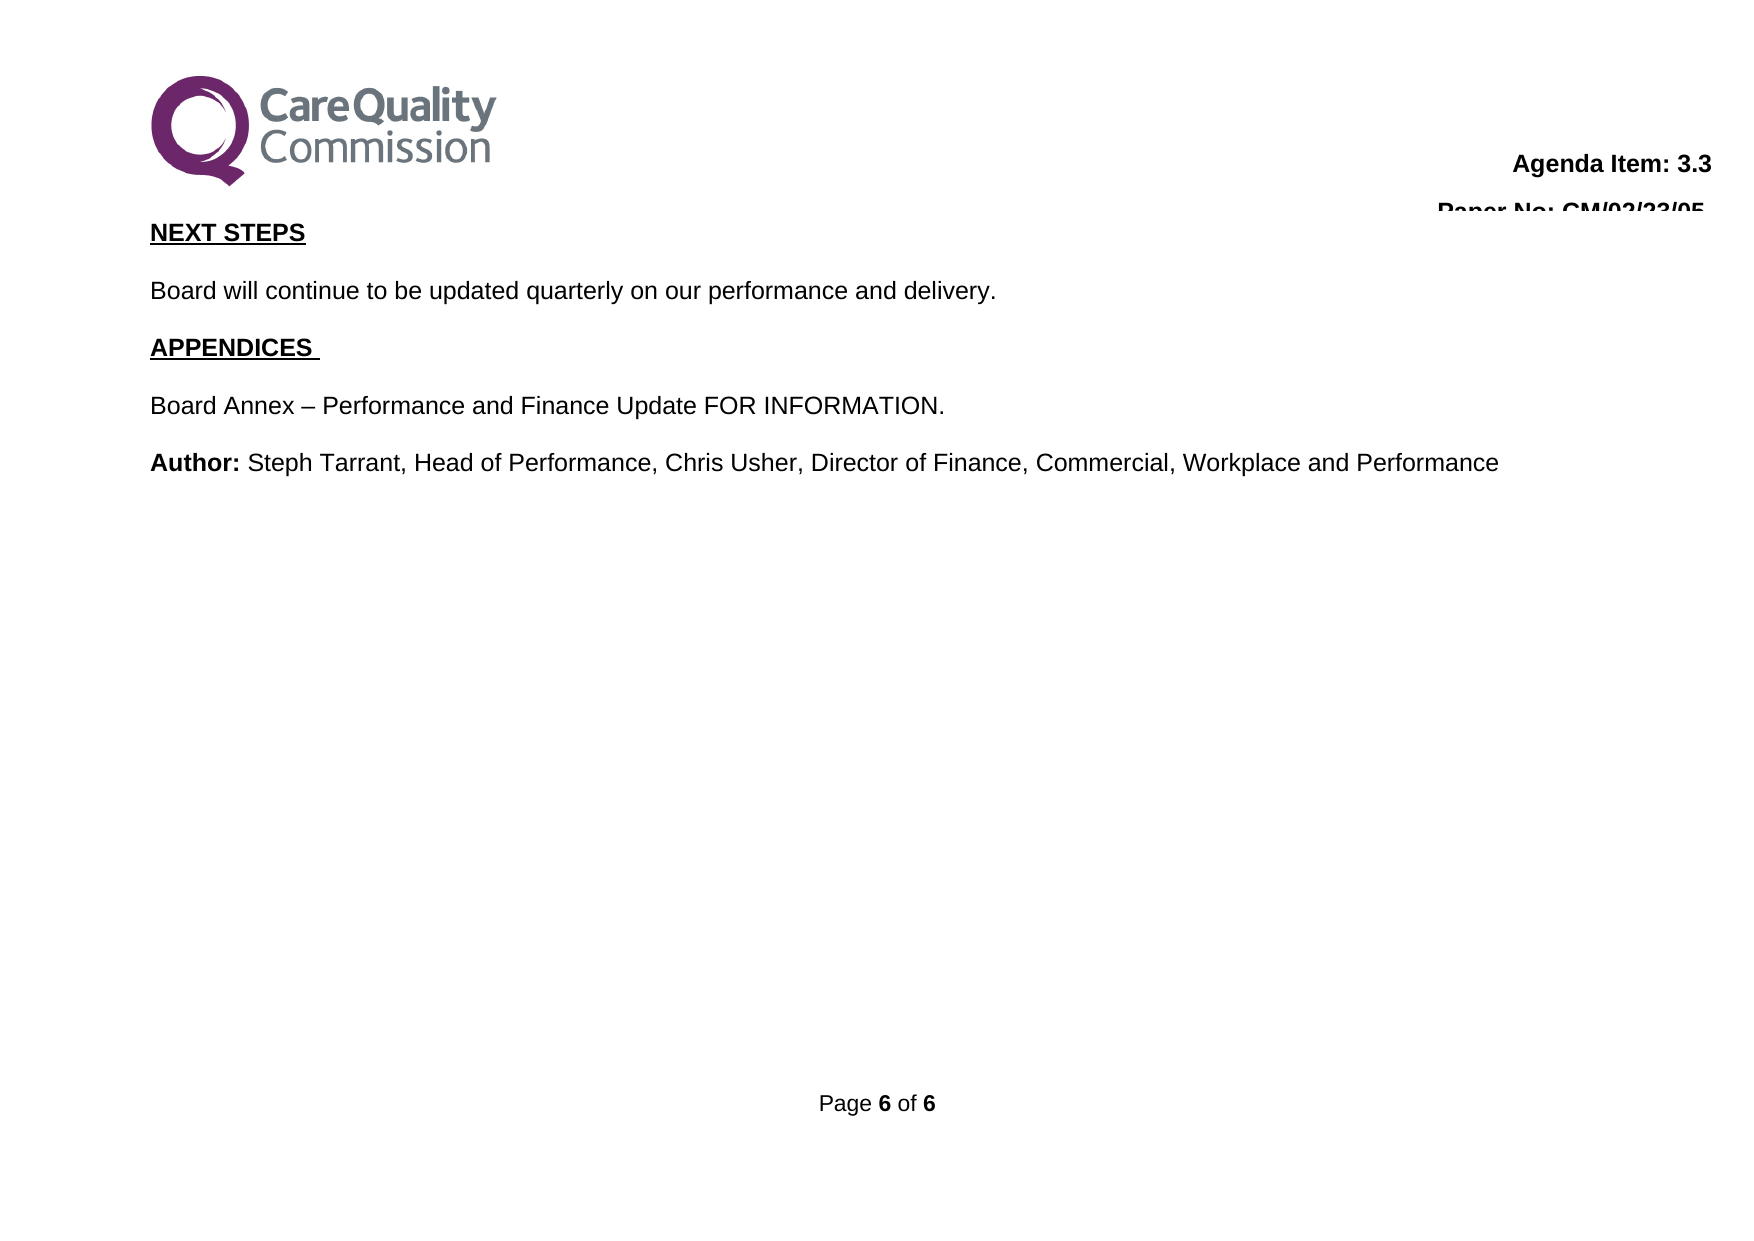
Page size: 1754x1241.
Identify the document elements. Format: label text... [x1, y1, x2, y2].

text Board Annex – Performance and Finance Update FOR INFORMATION. [150, 391, 1604, 419]
text APPENDICES [150, 333, 1604, 362]
text Board will continue to be updated quarterly on our performance and delivery. [150, 276, 1604, 304]
text NEXT STEPS [150, 218, 1604, 247]
text Author: Steph Tarrant, Head of Performance, Chris Usher, Director of Finance, Commercial, Workplace and Performance [150, 448, 1604, 477]
